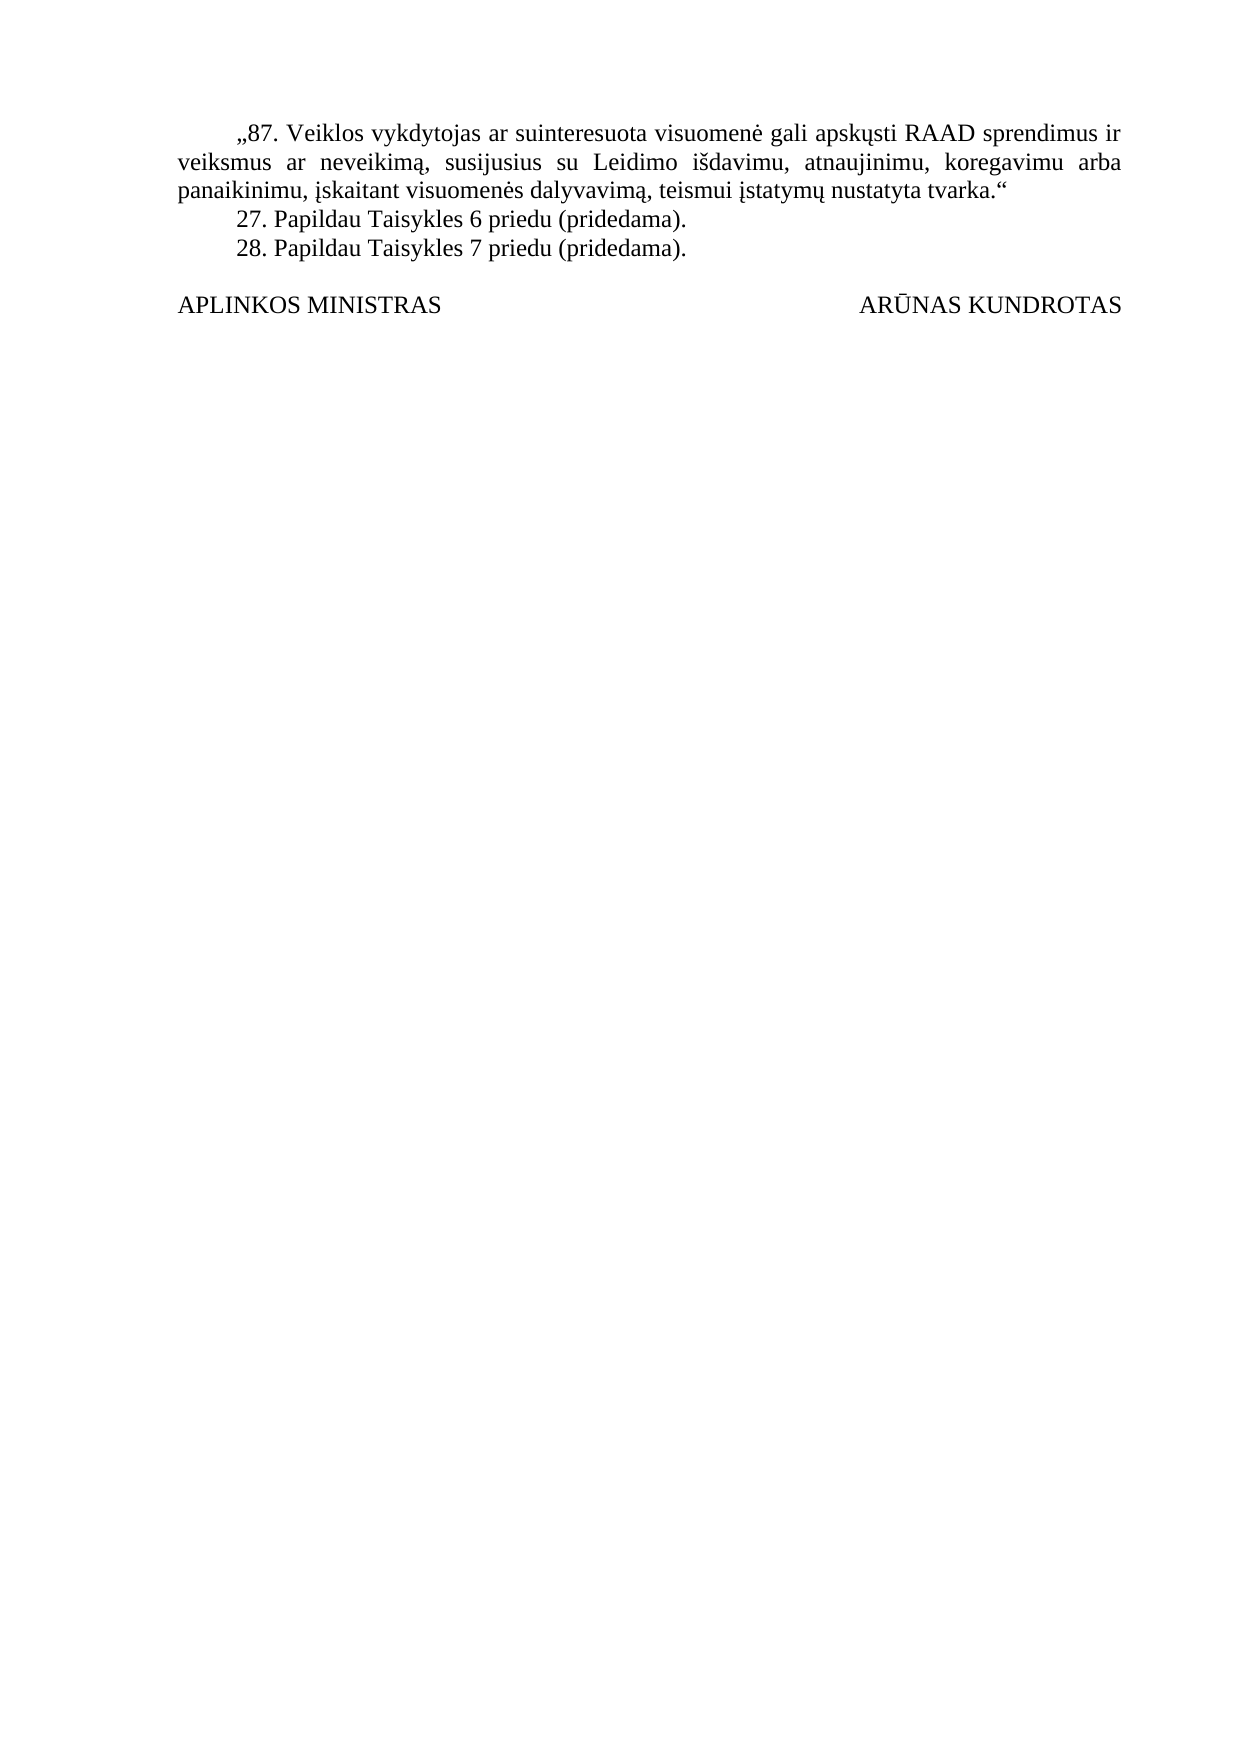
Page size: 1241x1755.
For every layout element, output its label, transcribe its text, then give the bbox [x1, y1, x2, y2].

text „87. Veiklos vykdytojas ar suinteresuota visuomenė gali apskųsti RAAD sprendimus ir veiksmus ar neveikimą, susijusius su Leidimo išdavimu, atnaujinimu, koregavimu arba panaikinimu, įskaitant visuomenės dalyvavimą, teismui įstatymų nustatyta tvarka.“ [177, 118, 1122, 204]
text APLINKOS MINISTRAS ARŪNAS KUNDROTAS [177, 291, 1122, 319]
text 27. Papildau Taisykles 6 priedu (pridedama). [177, 204, 1122, 233]
text 28. Papildau Taisykles 7 priedu (pridedama). [177, 233, 1122, 262]
